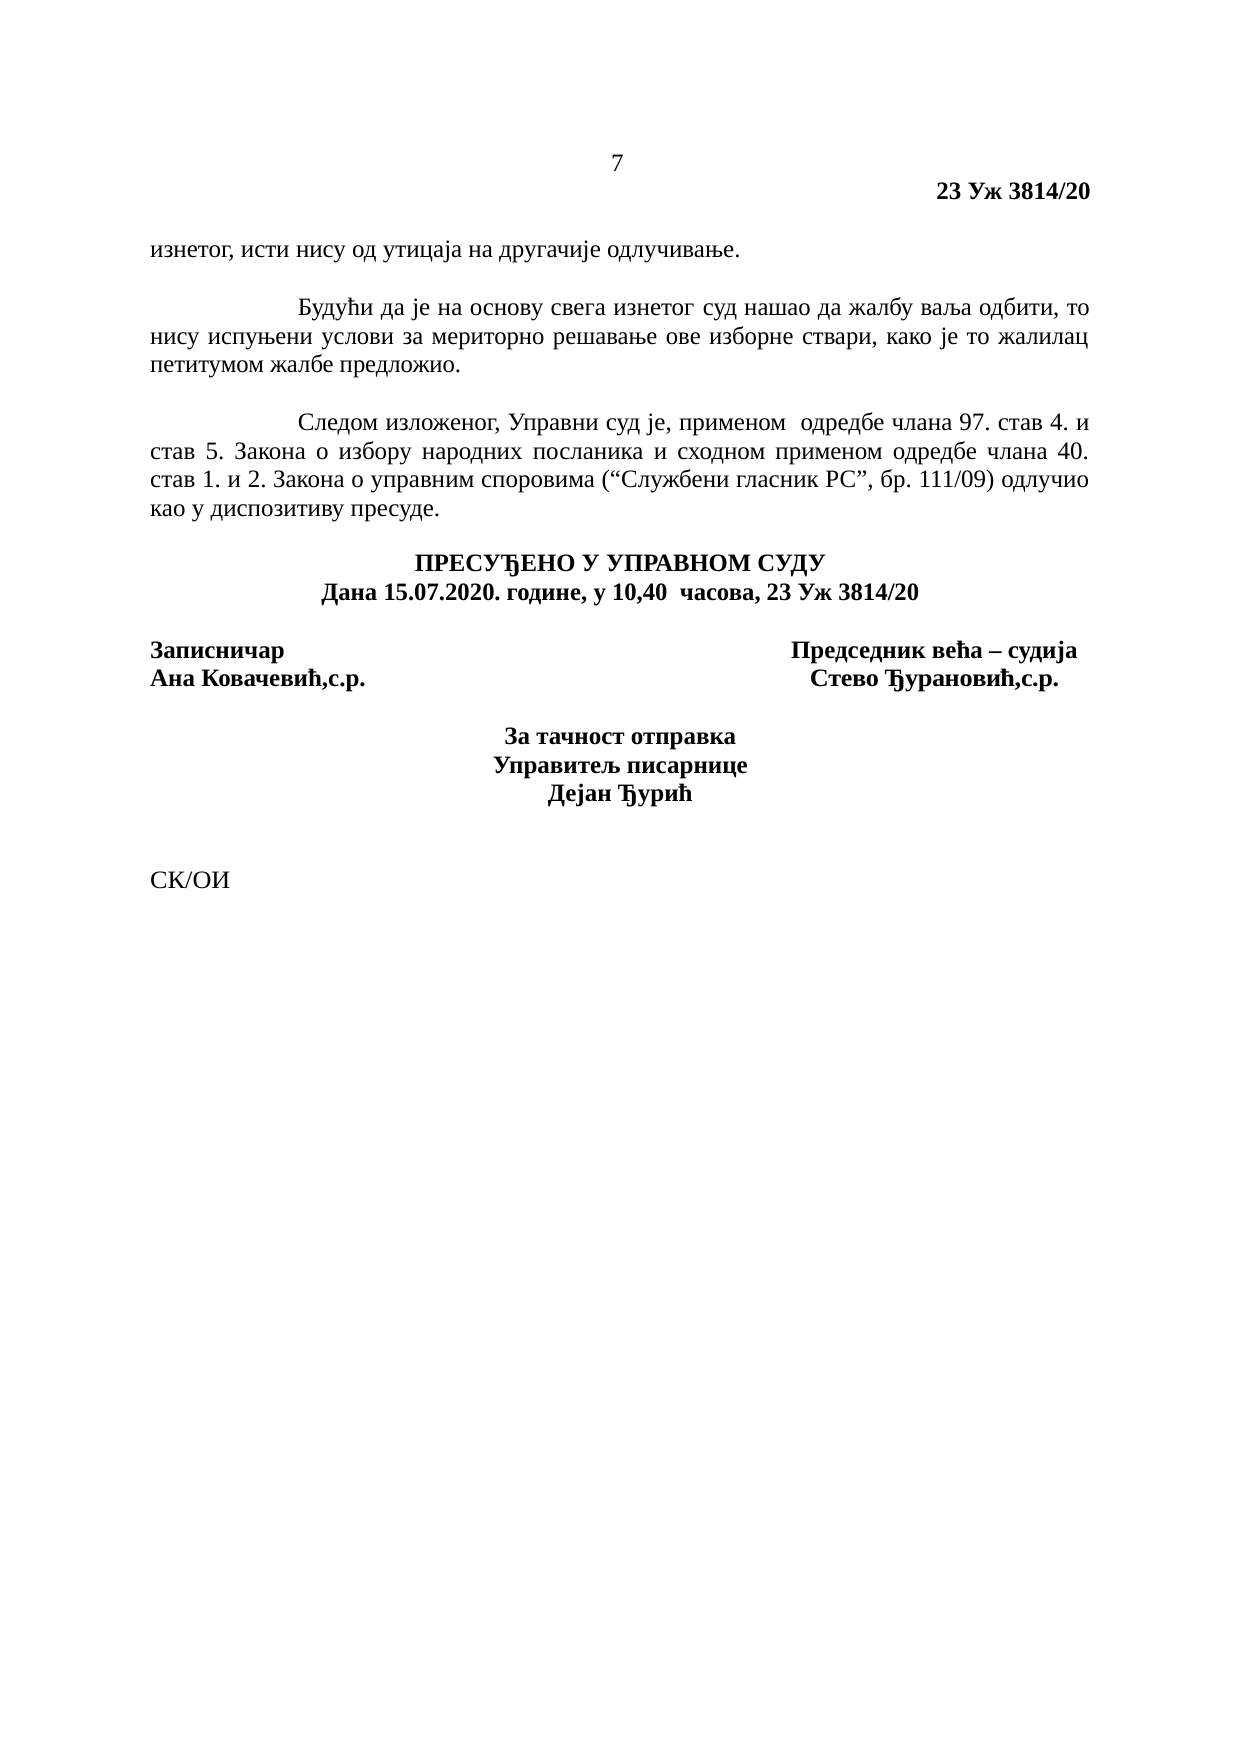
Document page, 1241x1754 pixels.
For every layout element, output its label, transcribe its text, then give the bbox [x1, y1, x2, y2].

text Дана 15.07.2020. године, у 10,40 часова, 23 Уж 3814/20 [150, 577, 1090, 606]
text изнетог, исти нису од утицаја на другачије одлучивање. [150, 234, 1090, 263]
text Записничар Председник већа – судија [150, 635, 1090, 663]
text Дејан Ђурић [150, 778, 1090, 807]
text Следом изложеног, Управни суд је, применом одредбе члана 97. став 4. и став 5. Закона о избору народних посланика и сходном применом одредбе члана 40. став 1. и 2. Закона о управним споровима (“Службени гласник РС”, бр. 111/09) одлучио као у диспозитиву пресуде. [150, 407, 1090, 522]
text Управитељ писарнице [150, 750, 1090, 778]
text За тачност отправка [150, 721, 1090, 750]
text ПРЕСУЂЕНО У УПРАВНОМ СУДУ [150, 548, 1090, 577]
text Будући да је на основу свега изнетог суд нашао да жалбу ваља одбити, то нису испуњени услови за мериторно решавање ове изборне ствари, како је то жалилац петитумом жалбе предложио. [150, 292, 1090, 378]
text Ана Ковачевић,с.р. Стево Ђурановић,с.р. [150, 663, 1090, 692]
text СК/ОИ [150, 865, 1090, 893]
